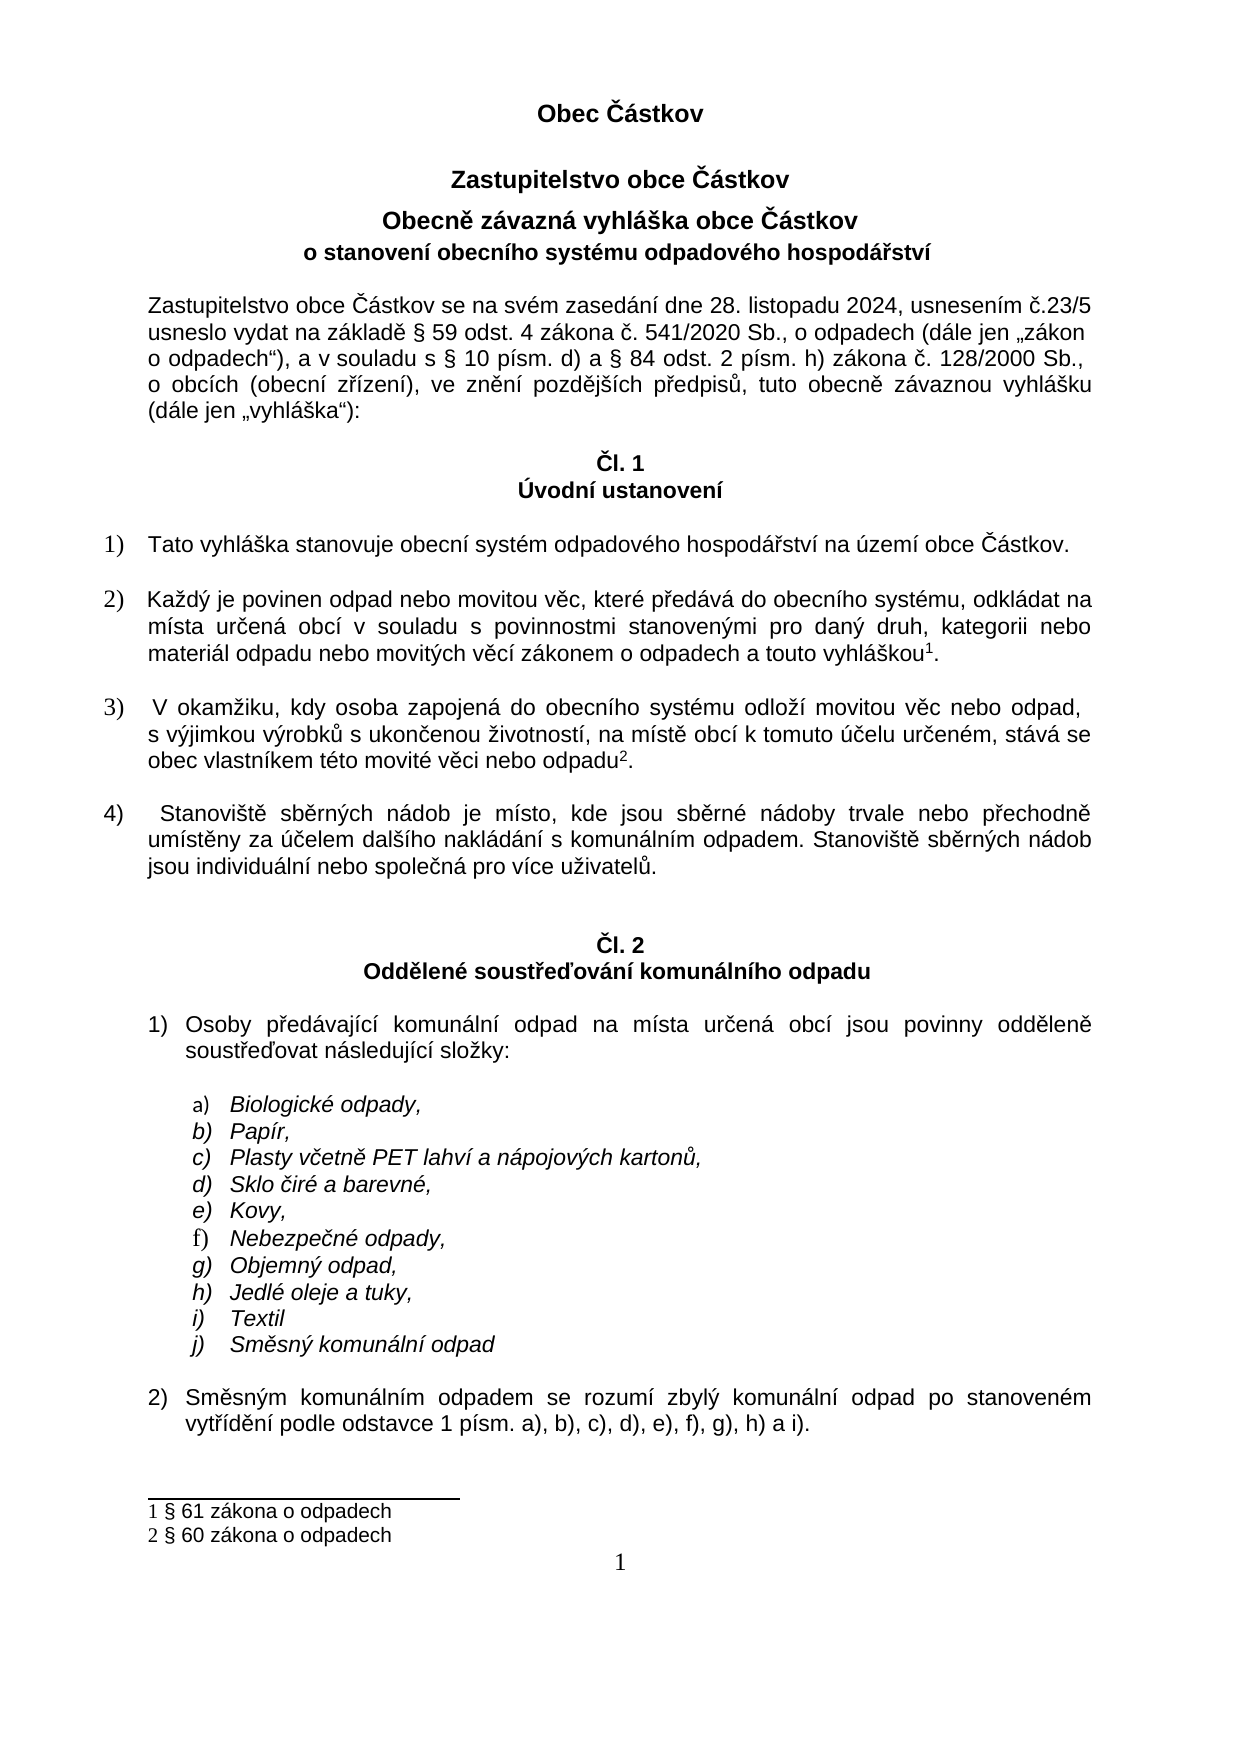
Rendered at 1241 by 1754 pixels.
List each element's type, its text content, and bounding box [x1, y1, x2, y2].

text Čl. 1 [148, 450, 1092, 477]
list § 61 zákona o odpadech [148, 1499, 1092, 1523]
text o stanovení obecního systému odpadového hospodářství [148, 239, 1092, 266]
list Stanoviště sběrných nádob je místo, kde jsou sběrné nádoby trvale nebo přechodně umístěny za účelem dalšího nakládání s komunálním odpadem. Stanoviště sběrných nádob jsou individuální nebo společná pro více uživatelů. [103, 800, 1092, 879]
list Sklo čiré a barevné, [192, 1171, 1092, 1197]
list Jedlé oleje a tuky, [192, 1278, 1092, 1305]
list V okamžiku, kdy osoba zapojená do obecního systému odloží movitou věc nebo odpad, s výjimkou výrobků s ukončenou životností, na místě obcí k tomuto účelu určeném, stává se obec vlastníkem této movité věci nebo odpadu. [103, 692, 1092, 774]
text Zastupitelstvo obce Částkov se na svém zasedání dne 28. listopadu 2024, usnesením č.23/5 usneslo vydat na základě § 59 odst. 4 zákona č. 541/2020 Sb., o odpadech (dále jen „zákon o odpadech“), a v souladu s § 10 písm. d) a § 84 odst. 2 písm. h) zákona č. 128/2000 Sb., o obcích (obecní zřízení), ve znění pozdějších předpisů, tuto obecně závaznou vyhlášku (dále jen „vyhláška“): [148, 292, 1092, 424]
list Textil [192, 1305, 1092, 1331]
list Směsný komunální odpad [192, 1331, 1092, 1357]
list Osoby předávající komunální odpad na místa určená obcí jsou povinny odděleně soustřeďovat následující složky: [148, 1011, 1092, 1063]
list Biologické odpady, [192, 1090, 1092, 1118]
list Kovy, [192, 1197, 1092, 1223]
list Tato vyhláška stanovuje obecní systém odpadového hospodářství na území obce Částkov. [103, 529, 1092, 558]
text Čl. 2 [148, 932, 1092, 958]
text Zastupitelstvo obce Částkov [148, 165, 1092, 194]
list Papír, [192, 1118, 1092, 1144]
text Oddělené soustřeďování komunálního odpadu [148, 958, 1092, 984]
list Každý je povinen odpad nebo movitou věc, které předává do obecního systému, odkládat na místa určená obcí v souladu s povinnostmi stanovenými pro daný druh, kategorii nebo materiál odpadu nebo movitých věcí zákonem o odpadech a touto vyhláškou. [103, 584, 1092, 666]
list Objemný odpad, [192, 1252, 1092, 1278]
list Nebezpečné odpady, [192, 1223, 1092, 1252]
text Obec Částkov [148, 99, 1092, 128]
list Směsným komunálním odpadem se rozumí zbylý komunální odpad po stanoveném vytřídění podle odstavce 1 písm. a), b), c), d), e), f), g), h) a i). [148, 1384, 1092, 1437]
list Plasty včetně PET lahví a nápojových kartonů, [192, 1144, 1092, 1171]
text Obecně závazná vyhláška obce Částkov [148, 206, 1092, 235]
list § 60 zákona o odpadech [148, 1523, 1092, 1547]
subtitle Úvodní ustanovení [148, 477, 1092, 503]
